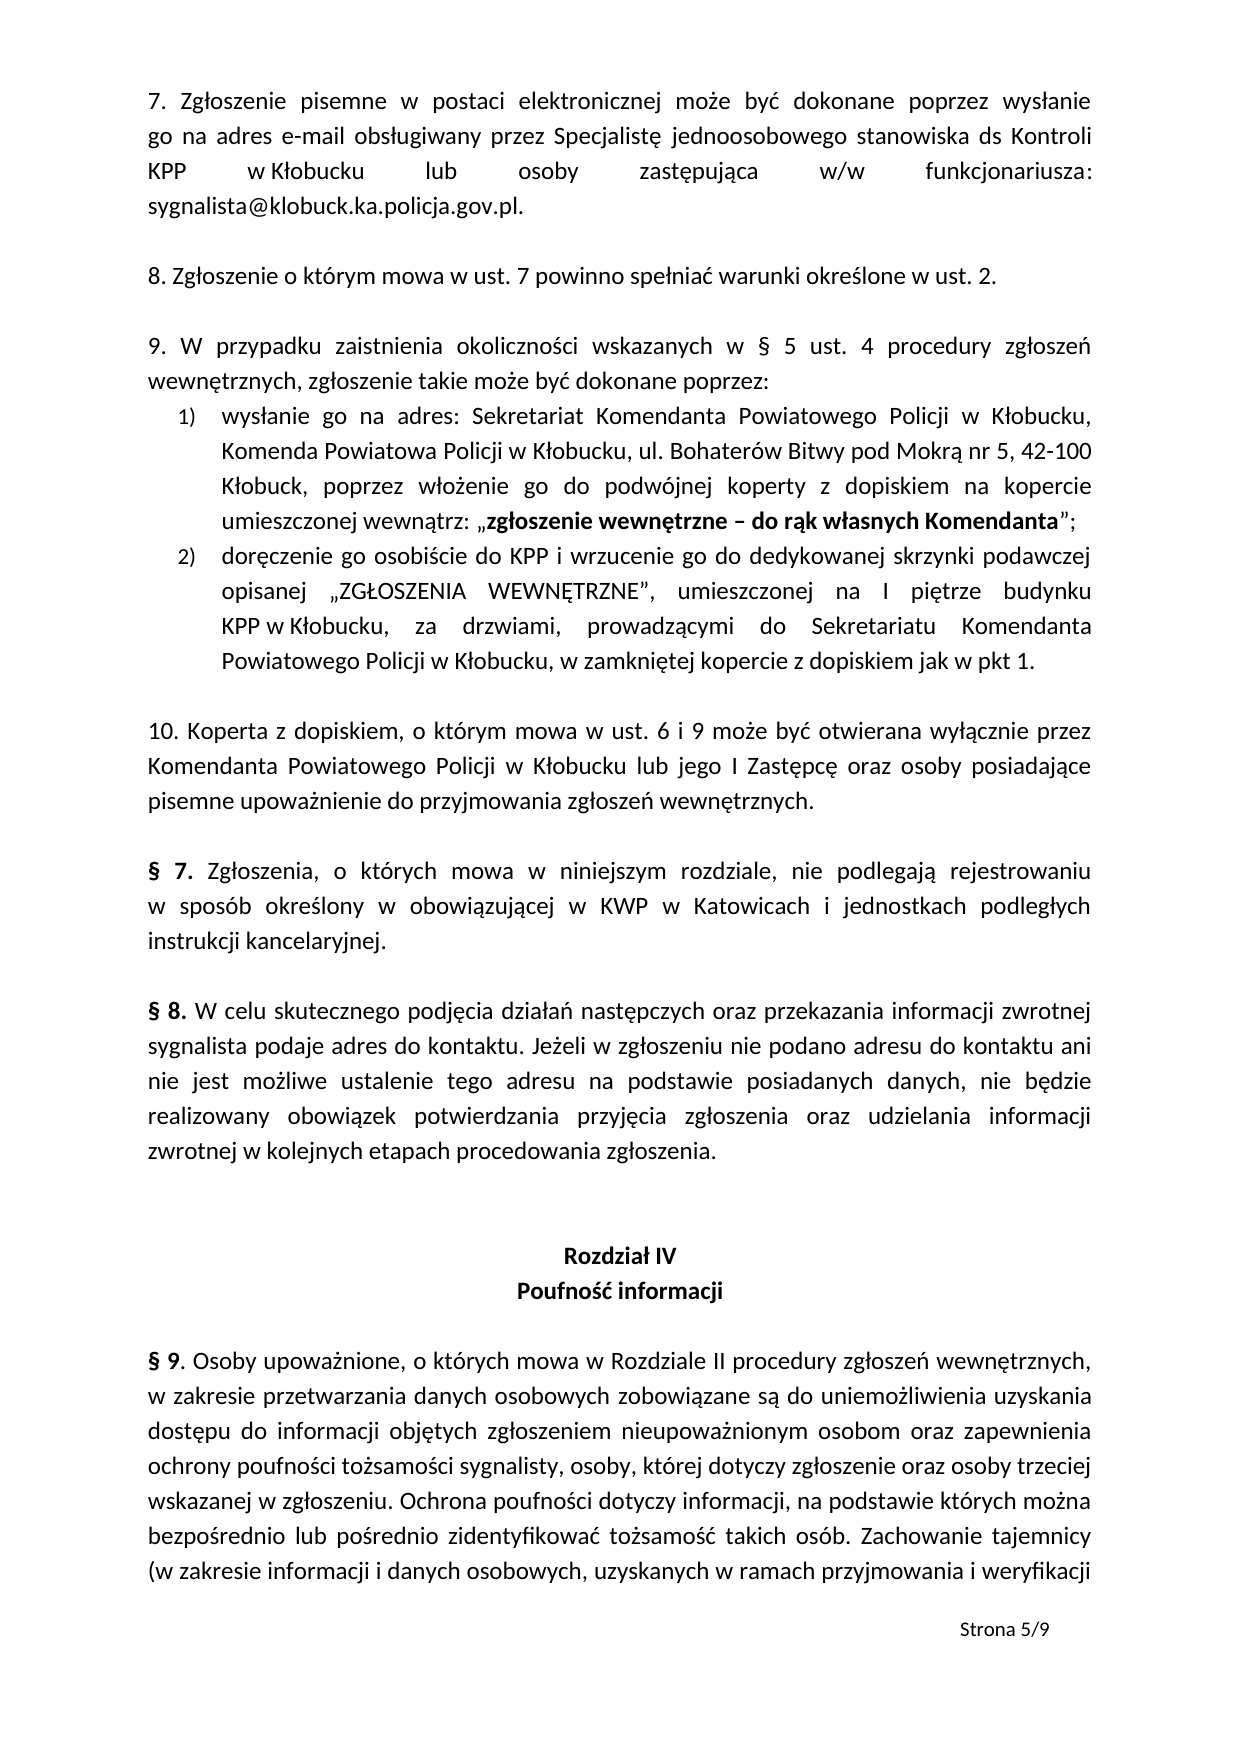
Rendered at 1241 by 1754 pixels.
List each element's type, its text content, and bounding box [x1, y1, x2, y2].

text Rozdział IV [148, 1240, 1093, 1270]
list doręczenie go osobiście do KPP i wrzucenie go do dedykowanej skrzynki podawczej opisanej „ZGŁOSZENIA WEWNĘTRZNE”, umieszczonej na I piętrze budynku KPP w Kłobucku, za drzwiami, prowadzącymi do Sekretariatu Komendanta Powiatowego Policji w Kłobucku, w zamkniętej kopercie z dopiskiem jak w pkt 1. [177, 540, 1093, 675]
text 7. Zgłoszenie pisemne w postaci elektronicznej może być dokonane poprzez wysłanie go na adres e-mail obsługiwany przez Specjalistę jednoosobowego stanowiska ds Kontroli KPP w Kłobucku lub osoby zastępująca w/w funkcjonariusza: sygnalista@klobuck.ka.policja.gov.pl. [148, 85, 1093, 220]
list wysłanie go na adres: Sekretariat Komendanta Powiatowego Policji w Kłobucku, Komenda Powiatowa Policji w Kłobucku, ul. Bohaterów Bitwy pod Mokrą nr 5, 42-100 Kłobuck, poprzez włożenie go do podwójnej koperty z dopiskiem na kopercie umieszczonej wewnątrz: „zgłoszenie wewnętrzne – do rąk własnych Komendanta”; [177, 400, 1093, 535]
text § 7. Zgłoszenia, o których mowa w niniejszym rozdziale, nie podlegają rejestrowaniu w sposób określony w obowiązującej w KWP w Katowicach i jednostkach podległych instrukcji kancelaryjnej. [148, 855, 1093, 955]
text 9. W przypadku zaistnienia okoliczności wskazanych w § 5 ust. 4 procedury zgłoszeń wewnętrznych, zgłoszenie takie może być dokonane poprzez: [148, 330, 1093, 395]
text Poufność informacji [148, 1275, 1093, 1305]
text § 8. W celu skutecznego podjęcia działań następczych oraz przekazania informacji zwrotnej sygnalista podaje adres do kontaktu. Jeżeli w zgłoszeniu nie podano adresu do kontaktu ani nie jest możliwe ustalenie tego adresu na podstawie posiadanych danych, nie będzie realizowany obowiązek potwierdzania przyjęcia zgłoszenia oraz udzielania informacji zwrotnej w kolejnych etapach procedowania zgłoszenia. [148, 995, 1093, 1165]
text § 9. Osoby upoważnione, o których mowa w Rozdziale II procedury zgłoszeń wewnętrznych, w zakresie przetwarzania danych osobowych zobowiązane są do uniemożliwienia uzyskania dostępu do informacji objętych zgłoszeniem nieupoważnionym osobom oraz zapewnienia ochrony poufności tożsamości sygnalisty, osoby, której dotyczy zgłoszenie oraz osoby trzeciej wskazanej w zgłoszeniu. Ochrona poufności dotyczy informacji, na podstawie których można bezpośrednio lub pośrednio zidentyfikować tożsamość takich osób. Zachowanie tajemnicy (w zakresie informacji i danych osobowych, uzyskanych w ramach przyjmowania i weryfikacji [148, 1345, 1093, 1585]
text 10. Koperta z dopiskiem, o którym mowa w ust. 6 i 9 może być otwierana wyłącznie przez Komendanta Powiatowego Policji w Kłobucku lub jego I Zastępcę oraz osoby posiadające pisemne upoważnienie do przyjmowania zgłoszeń wewnętrznych. [148, 715, 1093, 815]
text 8. Zgłoszenie o którym mowa w ust. 7 powinno spełniać warunki określone w ust. 2. [148, 260, 1093, 290]
